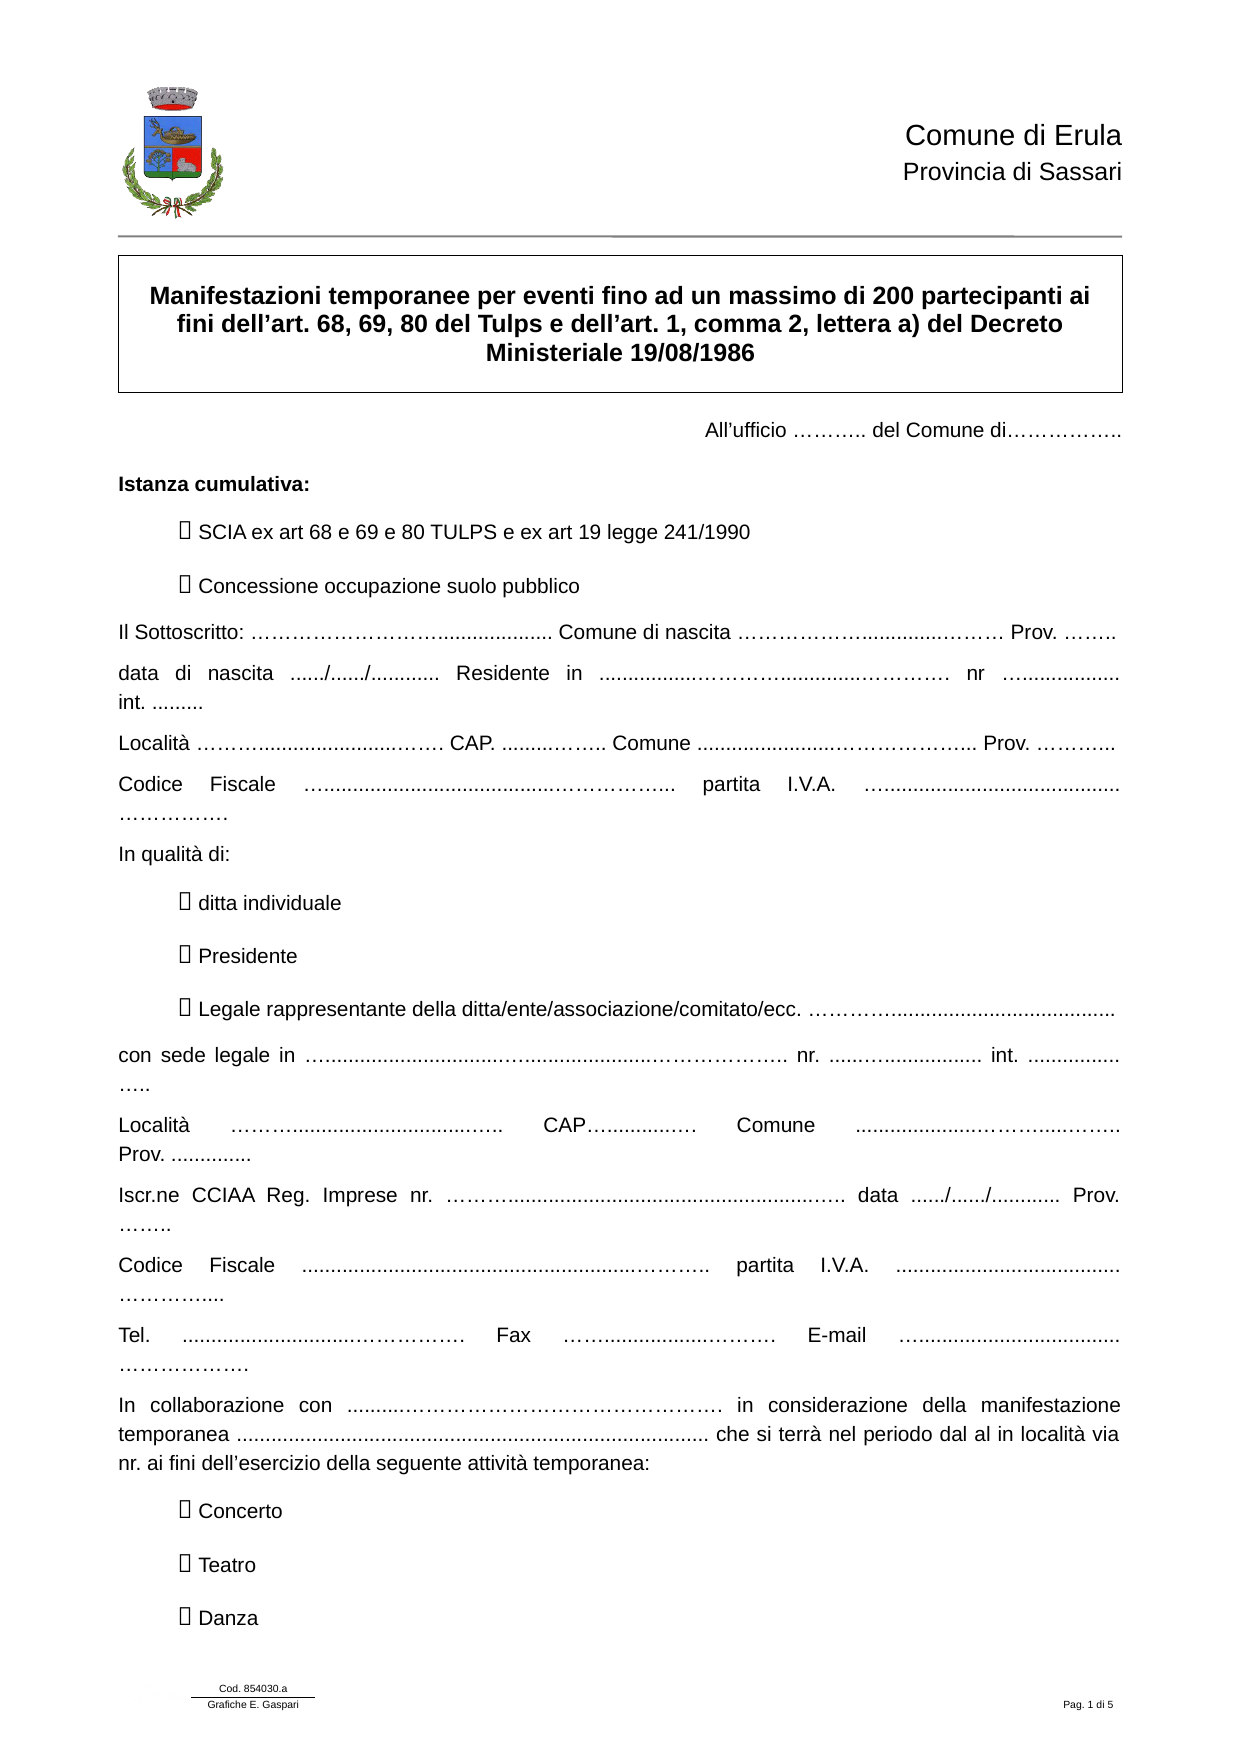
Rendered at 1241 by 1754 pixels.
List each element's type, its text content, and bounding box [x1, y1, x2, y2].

text Provincia di Sassari [224, 157, 1122, 185]
text In collaborazione con ..........………………………………………. in considerazione della manifestazione temporanea .................................................................................. che si terrà nel periodo dal al in località via nr. ai fini dell’esercizio della seguente attività temporanea: [118, 1393, 1122, 1475]
text Tel. ..............................……………. Fax ……..................………. E-mail …...................................………………. [118, 1323, 1122, 1376]
text Istanza cumulativa: [118, 472, 1122, 496]
text In qualità di: [118, 842, 1122, 866]
text Codice Fiscale …........................................……………... partita I.V.A. ….........................................……………. [118, 772, 1122, 825]
text Il Sottoscritto: ……………………….................... Comune di nascita ………………..............……… Prov. …….. [118, 619, 1122, 643]
text Località ………........................……. CAP. .........…….. Comune ........................………………... Prov. ………... [118, 731, 1122, 755]
text  Presidente [177, 937, 1122, 971]
text Località ………...............................….. CAP…...........…. Comune .....................……….....…….. Prov. .............. [118, 1113, 1122, 1166]
text  Legale rappresentante della ditta/ente/associazione/comitato/ecc. …………....................................... [177, 990, 1122, 1024]
text  SCIA ex art 68 e 69 e 80 TULPS e ex art 19 legge 241/1990 [177, 513, 1122, 547]
table_header Manifestazioni temporanee per eventi fino ad un massimo di 200 partecipanti ai fini dell’art. 68, 69, 80 del Tulps e dell’art. 1, comma 2, lettera a) del Decreto Ministeriale 19/08/1986 [119, 256, 1122, 392]
text  Concessione occupazione suolo pubblico [177, 566, 1122, 600]
text  Concerto [177, 1492, 1122, 1526]
text Comune di Erula [224, 118, 1122, 152]
text  Danza [177, 1599, 1122, 1633]
text data di nascita ....../....../............ Residente in .................…………..............…………. nr …................. int. ......... [118, 661, 1122, 713]
text All’ufficio ……….. del Comune di…………….. [118, 418, 1122, 442]
text  Teatro [177, 1545, 1122, 1579]
text Codice Fiscale ..........................................................……….. partita I.V.A. .......................................………….... [118, 1253, 1122, 1306]
text con sede legale in …...............................…......................……………….. nr. ......…................. int. ................….. [118, 1043, 1122, 1096]
text  ditta individuale [177, 883, 1122, 917]
text Iscr.ne CCIAA Reg. Imprese nr. ……….....................................................….. data ....../....../............ Prov. …….. [118, 1183, 1122, 1236]
picture [122, 87, 224, 219]
